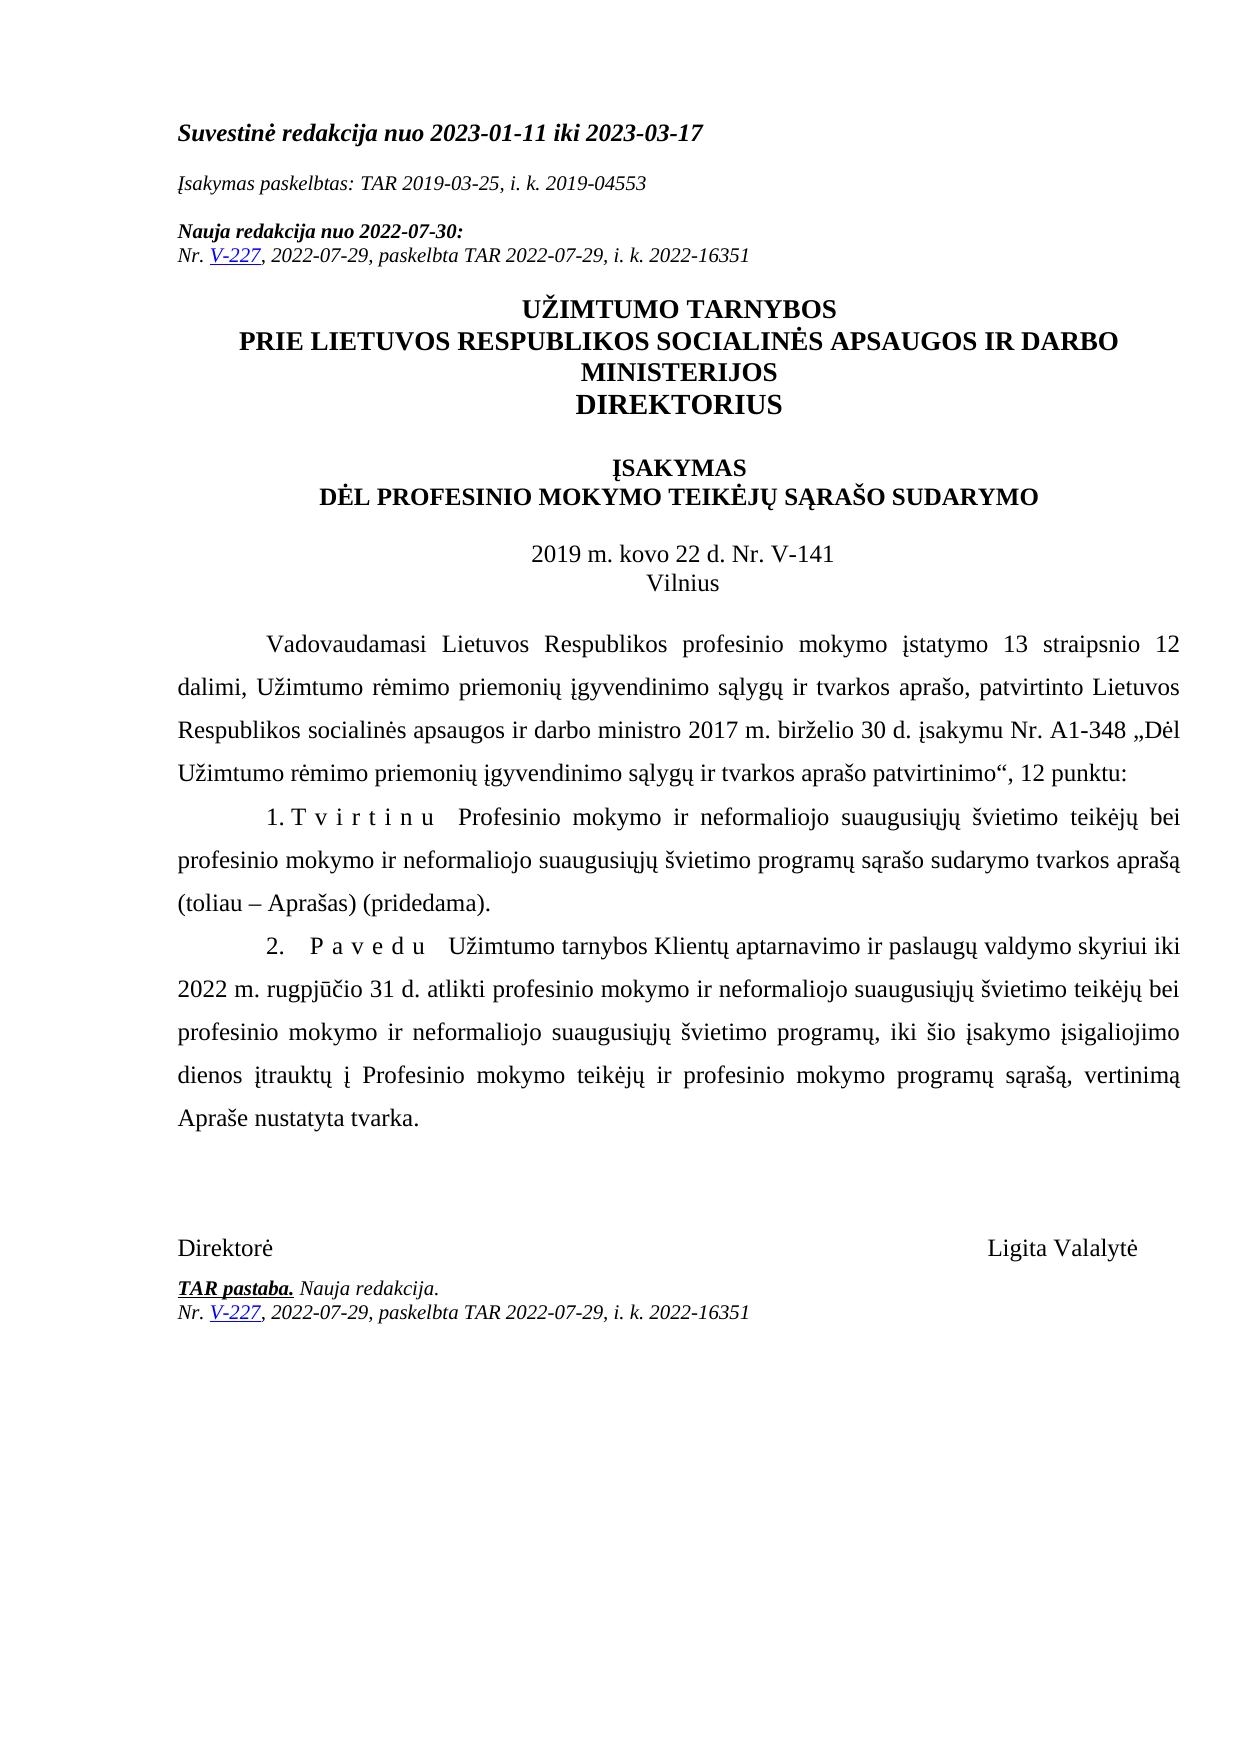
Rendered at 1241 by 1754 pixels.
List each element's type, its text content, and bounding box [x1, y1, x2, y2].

text Direktorė Ligita Valalytė [177, 1233, 1181, 1262]
text DIREKTORIUS [177, 387, 1181, 421]
text Vadovaudamasi Lietuvos Respublikos profesinio mokymo įstatymo 13 straipsnio 12 dalimi, Užimtumo rėmimo priemonių įgyvendinimo sąlygų ir tvarkos aprašo, patvirtinto Lietuvos Respublikos socialinės apsaugos ir darbo ministro 2017 m. birželio 30 d. įsakymu Nr. A1-348 „Dėl Užimtumo rėmimo priemonių įgyvendinimo sąlygų ir tvarkos aprašo patvirtinimo“, 12 punktu: [177, 629, 1181, 787]
text 2019 m. kovo 22 d. Nr. V-141 [177, 539, 1181, 568]
text Nr. V-227, 2022-07-29, paskelbta TAR 2022-07-29, i. k. 2022-16351 [177, 1300, 1181, 1324]
text ĮSAKYMAS [177, 453, 1181, 482]
text 1. Tvirtinu Profesinio mokymo ir neformaliojo suaugusiųjų švietimo teikėjų bei profesinio mokymo ir neformaliojo suaugusiųjų švietimo programų sąrašo sudarymo tvarkos aprašą (toliau – Aprašas) (pridedama). [177, 802, 1181, 917]
text Nauja redakcija nuo 2022-07-30: [177, 219, 1181, 243]
text PRIE LIETUVOS RESPUBLIKOS SOCIALINĖS APSAUGOS IR DARBO MINISTERIJOS [177, 325, 1181, 387]
text Suvestinė redakcija nuo 2023-01-11 iki 2023-03-17 [177, 118, 1181, 147]
text Įsakymas paskelbtas: TAR 2019-03-25, i. k. 2019-04553 [177, 171, 1181, 195]
text DĖL PROFESINIO MOKYMO TEIKĖJŲ SĄRAŠO SUDARYMO [177, 482, 1181, 510]
text TAR pastaba. Nauja redakcija. [177, 1276, 1181, 1300]
text Vilnius [177, 568, 1181, 597]
text 2. Pavedu Užimtumo tarnybos Klientų aptarnavimo ir paslaugų valdymo skyriui iki 2022 m. rugpjūčio 31 d. atlikti profesinio mokymo ir neformaliojo suaugusiųjų švietimo teikėjų bei profesinio mokymo ir neformaliojo suaugusiųjų švietimo programų, iki šio įsakymo įsigaliojimo dienos įtrauktų į Profesinio mokymo teikėjų ir profesinio mokymo programų sąrašą, vertinimą Apraše nustatyta tvarka. [177, 931, 1181, 1132]
text UŽIMTUMO TARNYBOS [177, 293, 1181, 325]
text Nr. V-227, 2022-07-29, paskelbta TAR 2022-07-29, i. k. 2022-16351 [177, 243, 1181, 267]
